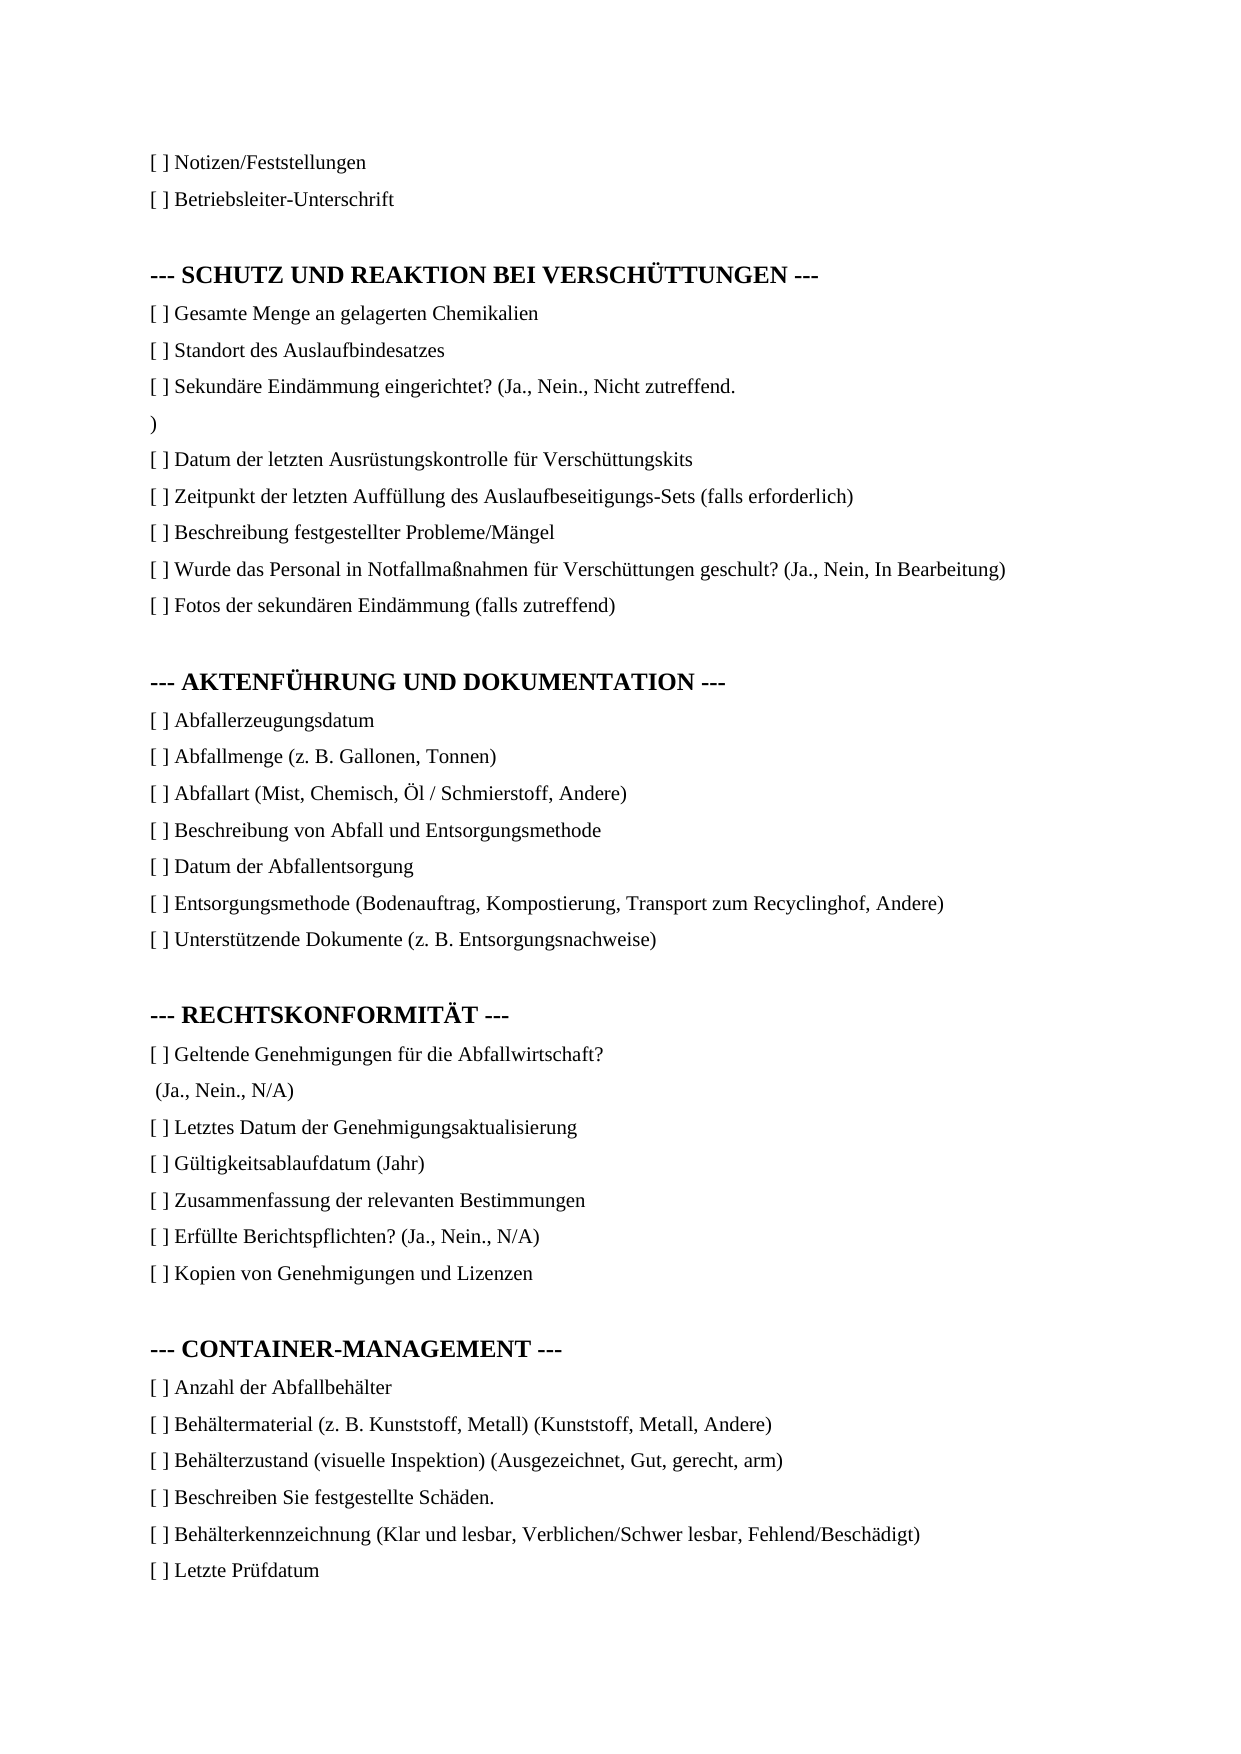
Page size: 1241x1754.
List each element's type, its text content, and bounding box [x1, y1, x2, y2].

text [ ] Erfüllte Berichtspflichten? (Ja., Nein., N/A) [150, 1224, 1090, 1248]
text [ ] Gültigkeitsablaufdatum (Jahr) [150, 1151, 1090, 1175]
text ) [150, 411, 1090, 435]
text [ ] Sekundäre Eindämmung eingerichtet? (Ja., Nein., Nicht zutreffend. [150, 374, 1090, 398]
text [ ] Beschreiben Sie festgestellte Schäden. [150, 1485, 1090, 1509]
text [ ] Fotos der sekundären Eindämmung (falls zutreffend) [150, 593, 1090, 617]
text --- RECHTSKONFORMITÄT --- [150, 1000, 1090, 1029]
text [ ] Gesamte Menge an gelagerten Chemikalien [150, 301, 1090, 325]
text --- CONTAINER-MANAGEMENT --- [150, 1334, 1090, 1363]
text [ ] Wurde das Personal in Notfallmaßnahmen für Verschüttungen geschult? (Ja., Nein, In Bearbeitung) [150, 557, 1090, 581]
text [ ] Kopien von Genehmigungen und Lizenzen [150, 1261, 1090, 1285]
text [ ] Abfallerzeugungsdatum [150, 708, 1090, 732]
text [ ] Entsorgungsmethode (Bodenauftrag, Kompostierung, Transport zum Recyclinghof, Andere) [150, 891, 1090, 915]
text [ ] Behältermaterial (z. B. Kunststoff, Metall) (Kunststoff, Metall, Andere) [150, 1412, 1090, 1436]
text [ ] Datum der Abfallentsorgung [150, 854, 1090, 878]
text [ ] Datum der letzten Ausrüstungskontrolle für Verschüttungskits [150, 447, 1090, 471]
text [ ] Behälterkennzeichnung (Klar und lesbar, Verblichen/Schwer lesbar, Fehlend/Beschädigt) [150, 1522, 1090, 1546]
text [ ] Abfallart (Mist, Chemisch, Öl / Schmierstoff, Andere) [150, 781, 1090, 805]
text [ ] Unterstützende Dokumente (z. B. Entsorgungsnachweise) [150, 927, 1090, 951]
text [ ] Zusammenfassung der relevanten Bestimmungen [150, 1188, 1090, 1212]
text [ ] Betriebsleiter-Unterschrift [150, 187, 1090, 211]
text [ ] Beschreibung von Abfall und Entsorgungsmethode [150, 817, 1090, 842]
text [ ] Anzahl der Abfallbehälter [150, 1375, 1090, 1399]
text --- AKTENFÜHRUNG UND DOKUMENTATION --- [150, 667, 1090, 695]
text [ ] Behälterzustand (visuelle Inspektion) (Ausgezeichnet, Gut, gerecht, arm) [150, 1448, 1090, 1472]
text [ ] Notizen/Feststellungen [150, 150, 1090, 174]
text [ ] Letztes Datum der Genehmigungsaktualisierung [150, 1115, 1090, 1139]
text [ ] Standort des Auslaufbindesatzes [150, 337, 1090, 362]
text [ ] Beschreibung festgestellter Probleme/Mängel [150, 520, 1090, 544]
text [ ] Abfallmenge (z. B. Gallonen, Tonnen) [150, 744, 1090, 768]
text [ ] Geltende Genehmigungen für die Abfallwirtschaft? [150, 1042, 1090, 1066]
text [ ] Zeitpunkt der letzten Auffüllung des Auslaufbeseitigungs-Sets (falls erforderlich) [150, 484, 1090, 508]
text (Ja., Nein., N/A) [150, 1078, 1090, 1102]
text [ ] Letzte Prüfdatum [150, 1558, 1090, 1582]
text --- SCHUTZ UND REAKTION BEI VERSCHÜTTUNGEN --- [150, 260, 1090, 288]
